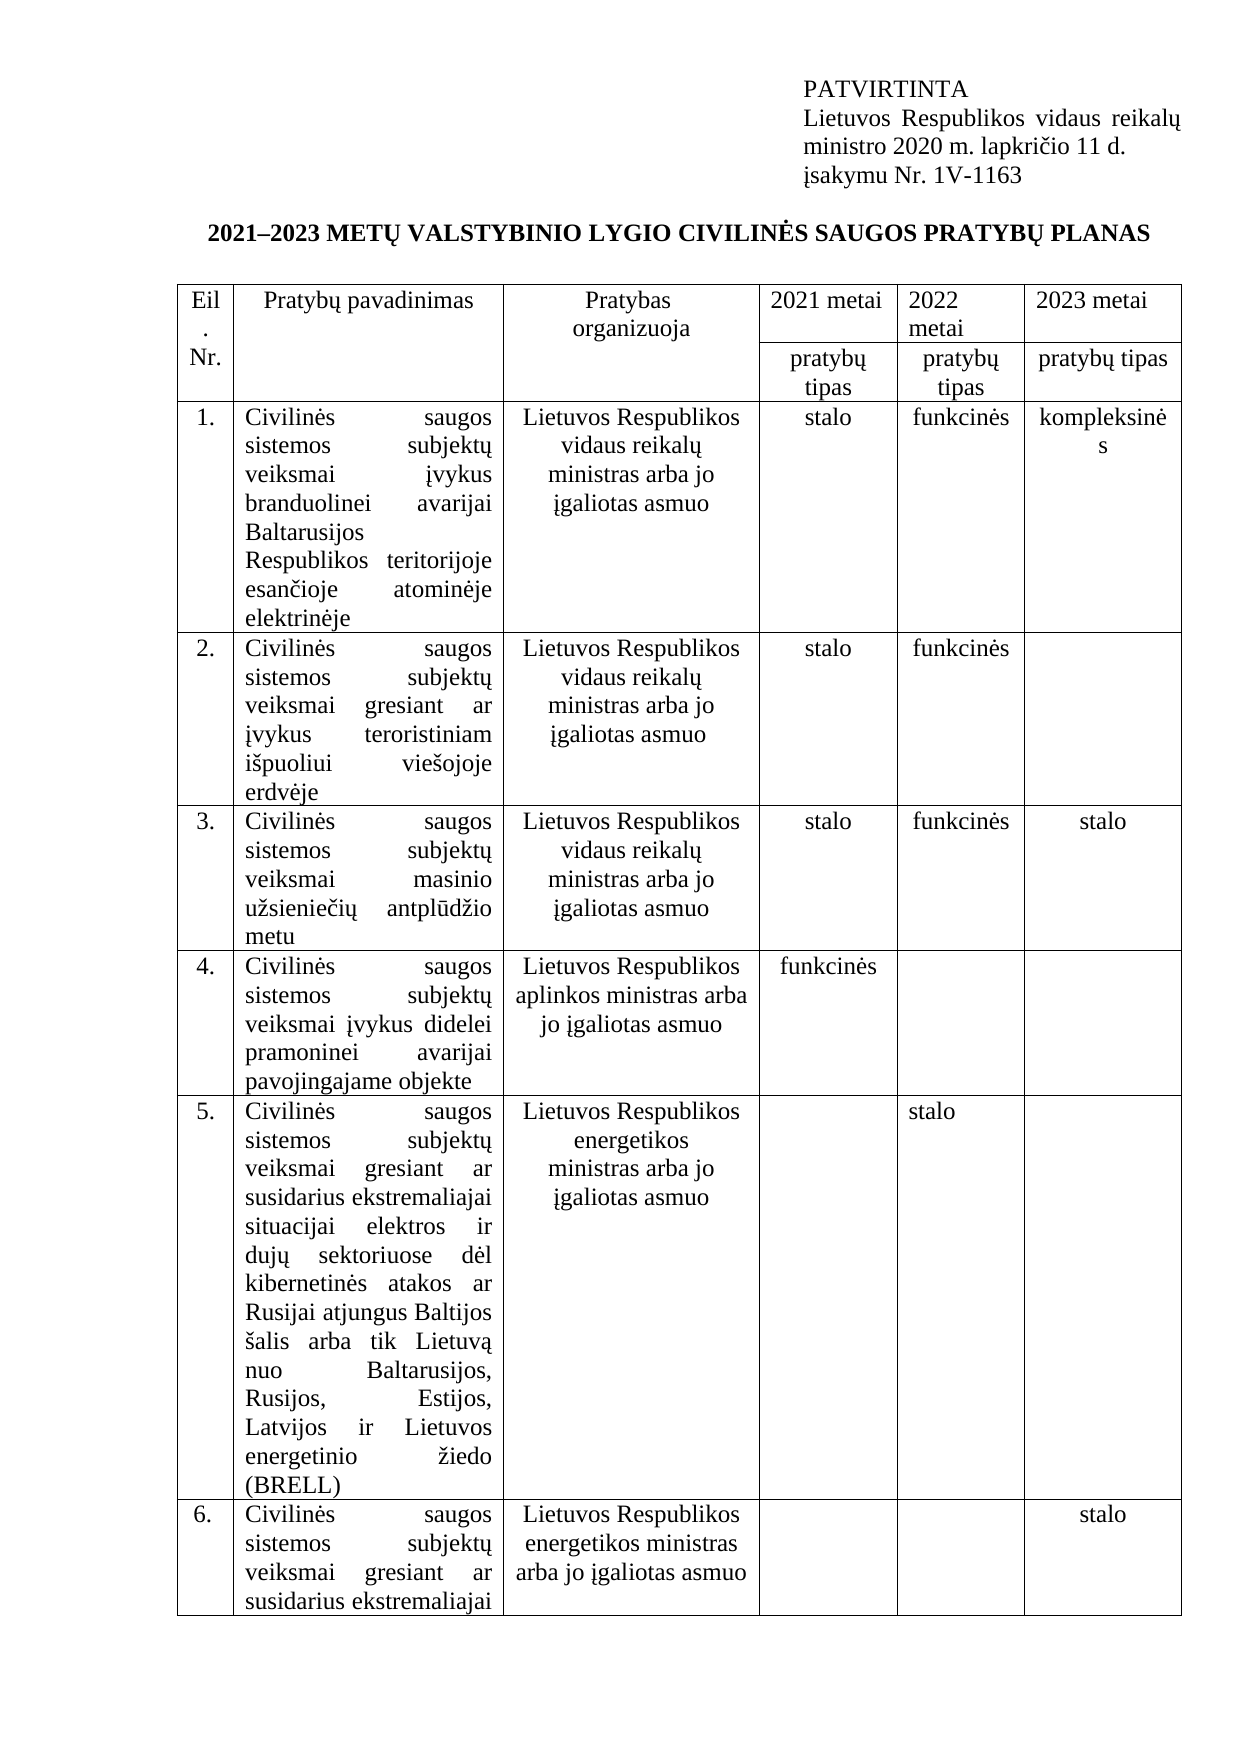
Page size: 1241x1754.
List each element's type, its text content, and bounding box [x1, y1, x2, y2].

table_cell stalo [1025, 806, 1181, 950]
table_header 2023 metai [1025, 285, 1181, 342]
table_header 2021 metai [760, 285, 897, 342]
table_cell [760, 1500, 897, 1614]
table_cell Lietuvos Respublikos aplinkos ministras arba jo įgaliotas asmuo [504, 951, 759, 1095]
table_cell 1. [178, 402, 233, 632]
table_cell stalo [1025, 1500, 1181, 1614]
table_header Pratybų pavadinimas [234, 285, 503, 401]
table_cell pratybų tipas [1025, 343, 1181, 401]
text įsakymu Nr. 1V-1163 [803, 160, 1181, 189]
table_cell [1025, 951, 1181, 1095]
table_cell 4. [178, 951, 233, 1095]
table_header Pratybas organizuoja [504, 285, 759, 401]
table_cell stalo [760, 402, 897, 632]
table_cell stalo [760, 633, 897, 805]
table_cell Civilinės saugos sistemos subjektų veiksmai įvykus didelei pramoninei avarijai pavojingajame objekte [234, 951, 503, 1095]
text PATVIRTINTA [803, 74, 1181, 103]
table_cell [898, 951, 1024, 1095]
table_cell Lietuvos Respublikos vidaus reikalų ministras arba jo įgaliotas asmuo [504, 806, 759, 950]
table_cell 5. [178, 1096, 233, 1498]
table_cell [1025, 633, 1181, 805]
table_cell Lietuvos Respublikos vidaus reikalų ministras arba jo įgaliotas asmuo [504, 633, 759, 805]
table_cell Lietuvos Respublikos energetikos ministras arba jo įgaliotas asmuo [504, 1096, 759, 1498]
table_header Eil. Nr. [178, 285, 233, 401]
table_cell kompleksinės [1025, 402, 1181, 632]
table_cell Civilinės saugos sistemos subjektų veiksmai gresiant ar susidarius ekstremaliajai [234, 1500, 503, 1614]
table_cell Lietuvos Respublikos energetikos ministras arba jo įgaliotas asmuo [504, 1500, 759, 1614]
table_cell stalo [898, 1096, 1024, 1498]
table_cell [760, 1096, 897, 1498]
table_cell [898, 1500, 1024, 1614]
table_cell Civilinės saugos sistemos subjektų veiksmai gresiant ar įvykus teroristiniam išpuoliui viešojoje erdvėje [234, 633, 503, 805]
table_cell Lietuvos Respublikos vidaus reikalų ministras arba jo įgaliotas asmuo [504, 402, 759, 632]
text Lietuvos Respublikos vidaus reikalų ministro 2020 m. lapkričio 11 d. [803, 103, 1181, 160]
table_header 2022 metai [898, 285, 1024, 342]
table_cell stalo [760, 806, 897, 950]
table_cell pratybų tipas [760, 343, 897, 401]
table_cell Civilinės saugos sistemos subjektų veiksmai įvykus branduolinei avarijai Baltarusijos Respublikos teritorijoje esančioje atominėje elektrinėje [234, 402, 503, 632]
table_cell funkcinės [898, 402, 1024, 632]
table_cell funkcinės [898, 633, 1024, 805]
text 2021–2023 METŲ VALSTYBINIO LYGIO CIVILINĖS SAUGOS PRATYBŲ PLANAS [177, 218, 1181, 246]
table_cell Civilinės saugos sistemos subjektų veiksmai masinio užsieniečių antplūdžio metu [234, 806, 503, 950]
table_cell 6. [178, 1500, 233, 1614]
table_cell Civilinės saugos sistemos subjektų veiksmai gresiant ar susidarius ekstremaliajai situacijai elektros ir dujų sektoriuose dėl kibernetinės atakos ar Rusijai atjungus Baltijos šalis arba tik Lietuvą nuo Baltarusijos, Rusijos, Estijos, Latvijos ir Lietuvos energetinio žiedo (BRELL) [234, 1096, 503, 1498]
table_cell funkcinės [760, 951, 897, 1095]
table_cell 2. [178, 633, 233, 805]
table_cell [1025, 1096, 1181, 1498]
table_cell pratybų tipas [898, 343, 1024, 401]
table_cell 3. [178, 806, 233, 950]
table_cell funkcinės [898, 806, 1024, 950]
